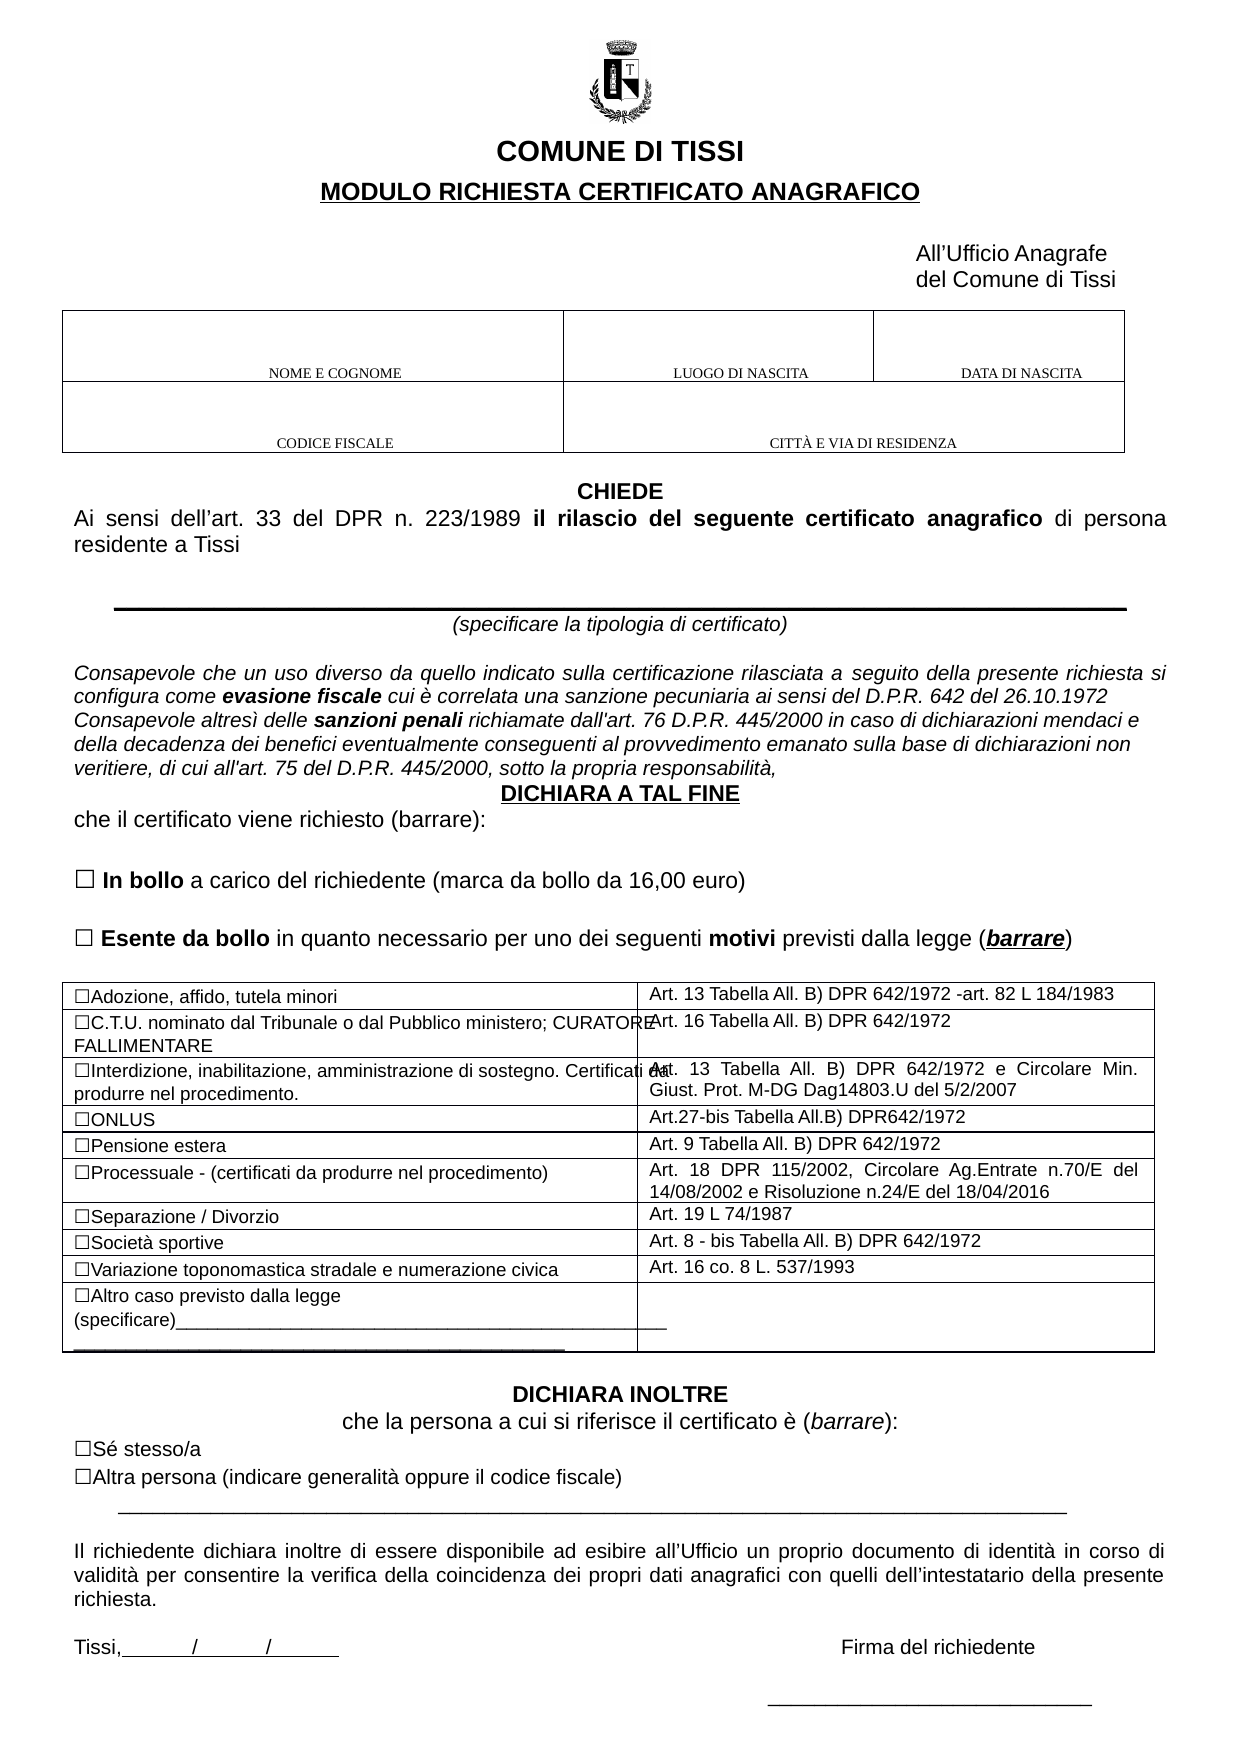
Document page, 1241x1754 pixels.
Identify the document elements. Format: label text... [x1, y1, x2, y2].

table_cell Art. 9 Tabella All. B) DPR 642/1972 [638, 1133, 1154, 1158]
table_cell CITTÀ E VIA DI RESIDENZA [564, 382, 1124, 452]
table_header DATA DI NASCITA [874, 311, 1124, 381]
table_cell Art. 18 DPR 115/2002, Circolare Ag.Entrate n.70/E del 14/08/2002 e Risoluzione n.24/E del 18/04/2016 [638, 1159, 1154, 1202]
table_header NOME E COGNOME [63, 311, 563, 381]
text che il certificato viene richiesto (barrare): [74, 806, 1167, 833]
table_cell ☐Variazione toponomastica stradale e numerazione civica [63, 1256, 637, 1282]
table_cell Art.27-bis Tabella All.B) DPR642/1972 [638, 1106, 1154, 1131]
text Consapevole che un uso diverso da quello indicato sulla certificazione rilasciata a seguito della presente richiesta si configura come evasione fiscale cui è correlata una sanzione pecuniaria ai sensi del D.P.R. 642 del 26.10.1972 [74, 660, 1167, 708]
text ☐ Esente da bollo in quanto necessario per uno dei seguenti motivi previsti dalla legge (barrare) [74, 922, 1167, 953]
table_cell ☐Pensione estera [63, 1133, 637, 1158]
text ☐Sé stesso/a [74, 1434, 1166, 1462]
text Il richiedente dichiara inoltre di essere disponibile ad esibire all’Ufficio un proprio documento di identità in corso di validità per consentire la verifica della coincidenza dei propri dati anagrafici con quelli dell’intestatario della presente richiesta. [74, 1539, 1166, 1611]
table_cell ☐Società sportive [63, 1230, 637, 1255]
table_cell ☐Interdizione, inabilitazione, amministrazione di sostegno. Certificati da produrre nel procedimento. [63, 1058, 637, 1105]
subtitle All’Ufficio Anagrafe [916, 240, 1167, 266]
table_cell ☐C.T.U. nominato dal Tribunale o dal Pubblico ministero; CURATORE FALLIMENTARE [63, 1010, 637, 1057]
text DICHIARA INOLTRE [74, 1381, 1166, 1408]
text Consapevole altresì delle sanzioni penali richiamate dall'art. 76 D.P.R. 445/2000 in caso di dichiarazioni mendaci e della decadenza dei benefici eventualmente conseguenti al provvedimento emanato sulla base di dichiarazioni non veritiere, di cui all'art. 75 del D.P.R. 445/2000, sotto la propria responsabilità, [74, 708, 1167, 780]
table_cell [638, 1283, 1154, 1351]
text Ai sensi dell’art. 33 del DPR n. 223/1989 il rilascio del seguente certificato anagrafico di persona residente a Tissi [74, 504, 1167, 557]
table_cell ☐Altro caso previsto dalla legge (specificare)______________________________________________________________________________________________ [63, 1283, 637, 1351]
table_cell Art. 16 co. 8 L. 537/1993 [638, 1256, 1154, 1282]
text CHIEDE [74, 478, 1167, 504]
table_cell ☐ONLUS [63, 1106, 637, 1131]
table_cell Art. 16 Tabella All. B) DPR 642/1972 [638, 1010, 1154, 1057]
table_cell Art. 19 L 74/1987 [638, 1203, 1154, 1229]
table_cell Art. 13 Tabella All. B) DPR 642/1972 e Circolare Min. Giust. Prot. M-DG Dag14803.U del 5/2/2007 [638, 1058, 1154, 1105]
table_cell ☐Separazione / Divorzio [63, 1203, 637, 1229]
title MODULO RICHIESTA CERTIFICATO ANAGRAFICO [74, 177, 1167, 206]
text (specificare la tipologia di certificato) [74, 612, 1167, 636]
table_header ☐Adozione, affido, tutela minori [63, 983, 637, 1008]
text ☐ In bollo a carico del richiedente (marca da bollo da 16,00 euro) [74, 862, 1167, 896]
text Tissi, / / Firma del richiedente [74, 1634, 1166, 1658]
table_cell Art. 8 - bis Tabella All. B) DPR 642/1972 [638, 1230, 1154, 1255]
table_cell ☐Processuale - (certificati da produrre nel procedimento) [63, 1159, 637, 1202]
table_header Art. 13 Tabella All. B) DPR 642/1972 -art. 82 L 184/1983 [638, 983, 1154, 1008]
text __________________________________________________________________________________ [118, 1491, 1166, 1515]
table_header LUOGO DI NASCITA [564, 311, 873, 381]
text _________________________________________________________________________________ [74, 583, 1167, 612]
title COMUNE DI TISSI [74, 134, 1167, 167]
subtitle del Comune di Tissi [916, 266, 1167, 292]
text ☐Altra persona (indicare generalità oppure il codice fiscale) [74, 1462, 1166, 1491]
table_cell CODICE FISCALE [63, 382, 563, 452]
text DICHIARA A TAL FINE [74, 780, 1167, 806]
text ____________________________ [768, 1682, 1122, 1706]
text che la persona a cui si riferisce il certificato è (barrare): [74, 1408, 1166, 1434]
